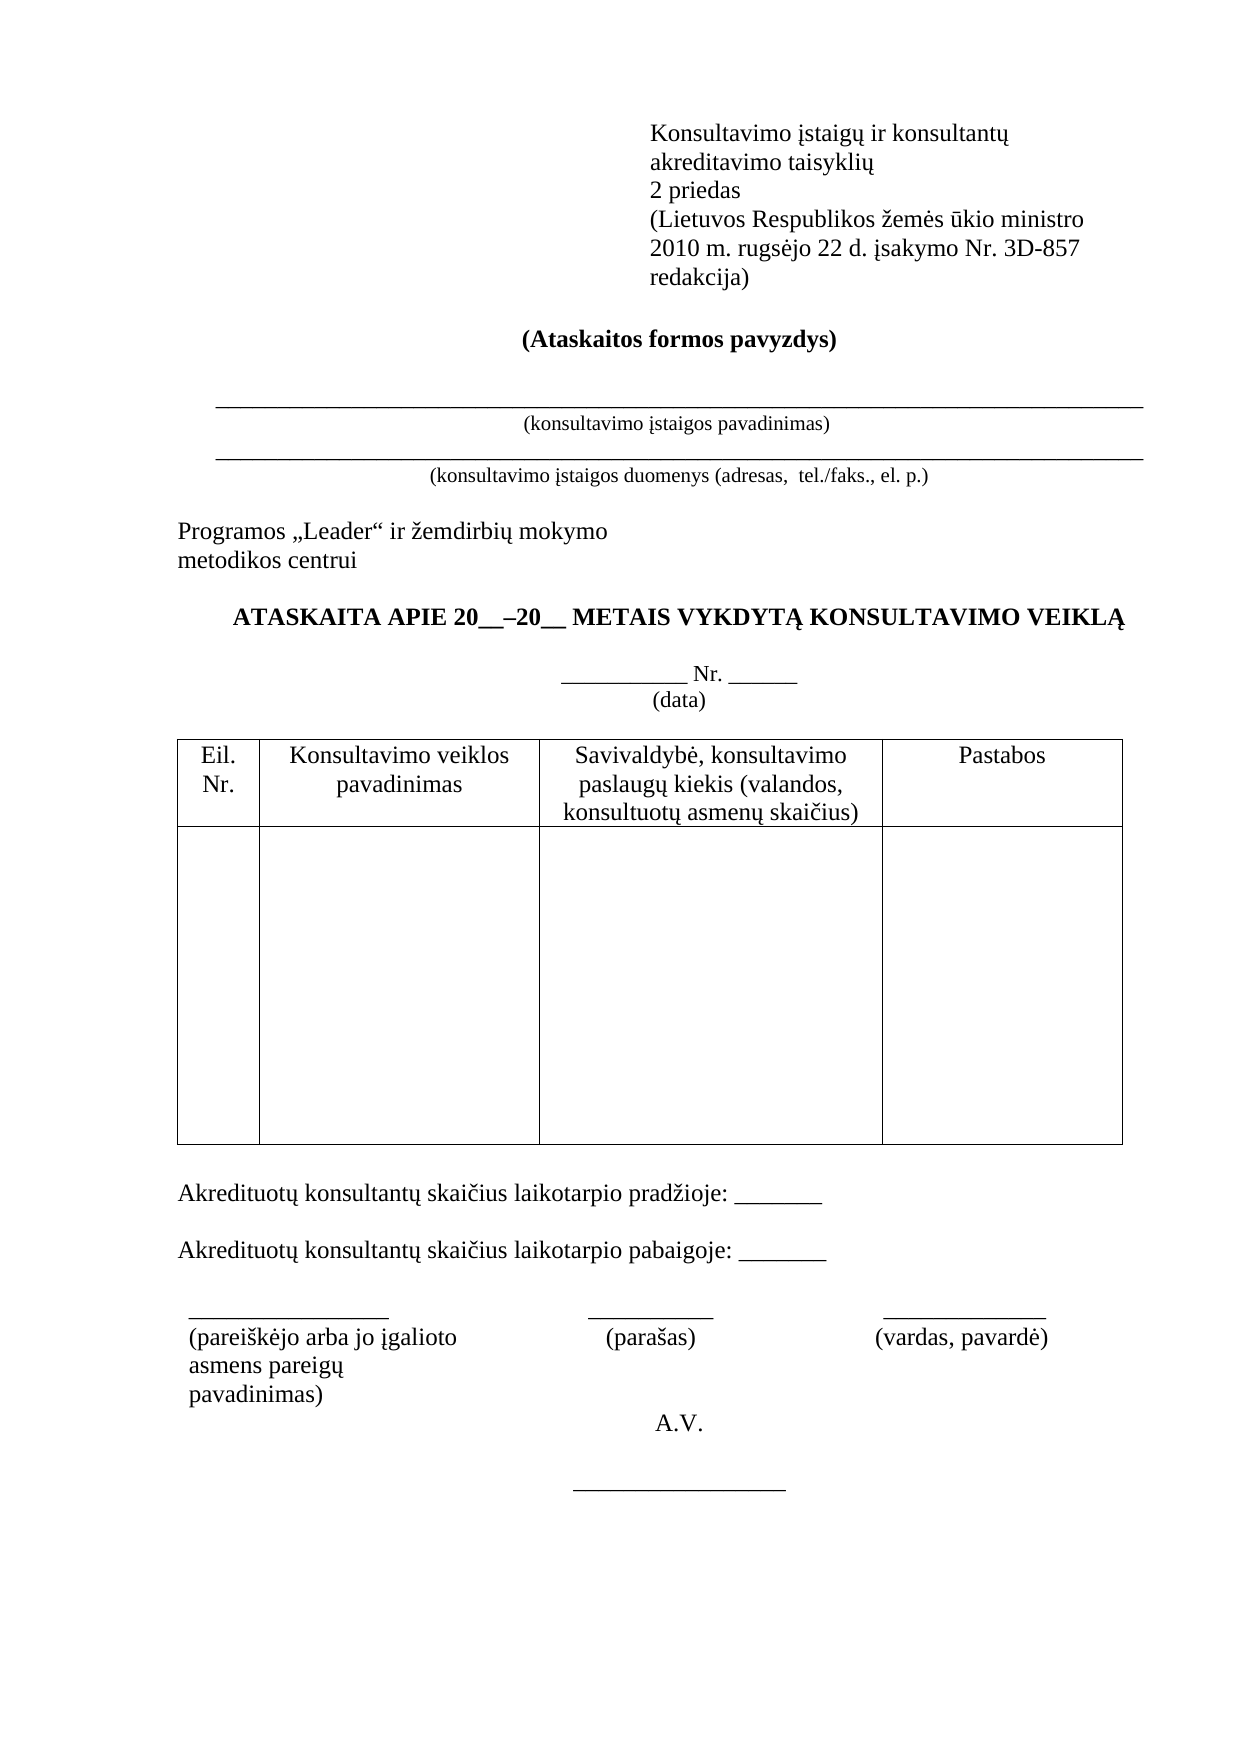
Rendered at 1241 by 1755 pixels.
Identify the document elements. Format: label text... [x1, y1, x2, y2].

table_header Savivaldybė, konsultavimo paslaugų kiekis (valandos, konsultuotų asmenų skaičius) [540, 740, 882, 826]
table_header Konsultavimo veiklos pavadinimas [260, 740, 539, 826]
text (konsultavimo įstaigos duomenys (adresas, tel./faks., el. p.) [177, 463, 1181, 487]
text 2010 m. rugsėjo 22 d. įsakymo Nr. 3D-857 redakcija) [649, 233, 1181, 291]
text (Ataskaitos formos pavyzdys) [177, 324, 1181, 353]
table_header __________ (parašas) [494, 1293, 807, 1408]
text (konsultavimo įstaigos pavadinimas) [177, 410, 1181, 434]
table_cell [883, 827, 1122, 1143]
text 2 priedas [649, 176, 1181, 204]
text _ [177, 434, 1181, 463]
table_cell [260, 827, 539, 1143]
text akreditavimo taisyklių [650, 147, 1181, 176]
text (data) [177, 686, 1181, 712]
table_cell [178, 827, 259, 1143]
text Akredituotų konsultantų skaičius laikotarpio pradžioje: _______ [177, 1178, 1181, 1207]
text metodikos centrui [177, 545, 1181, 573]
text A.V. [177, 1408, 1181, 1437]
text Konsultavimo įstaigų ir konsultantų [650, 118, 1181, 147]
text _________________ [177, 1466, 1181, 1494]
table_header Eil. Nr. [178, 740, 259, 826]
text ATASKAITA APIE 20__–20__ METAIS VYKDYTĄ KONSULTAVIMO VEIKLĄ [177, 602, 1181, 631]
table_header _____________ (vardas, pavardė) [807, 1293, 1122, 1408]
table_header Pastabos [883, 740, 1122, 826]
table_header ________________ (pareiškėjo arba jo įgalioto asmens pareigų pavadinimas) [177, 1293, 494, 1408]
text Akredituotų konsultantų skaičius laikotarpio pabaigoje: _______ [177, 1236, 1181, 1264]
text (Lietuvos Respublikos žemės ūkio ministro [649, 204, 1181, 233]
table_cell [540, 827, 882, 1143]
text _ [177, 382, 1181, 410]
text ___________ Nr. ______ [177, 660, 1181, 686]
text Programos „Leader“ ir žemdirbių mokymo [177, 516, 1181, 545]
